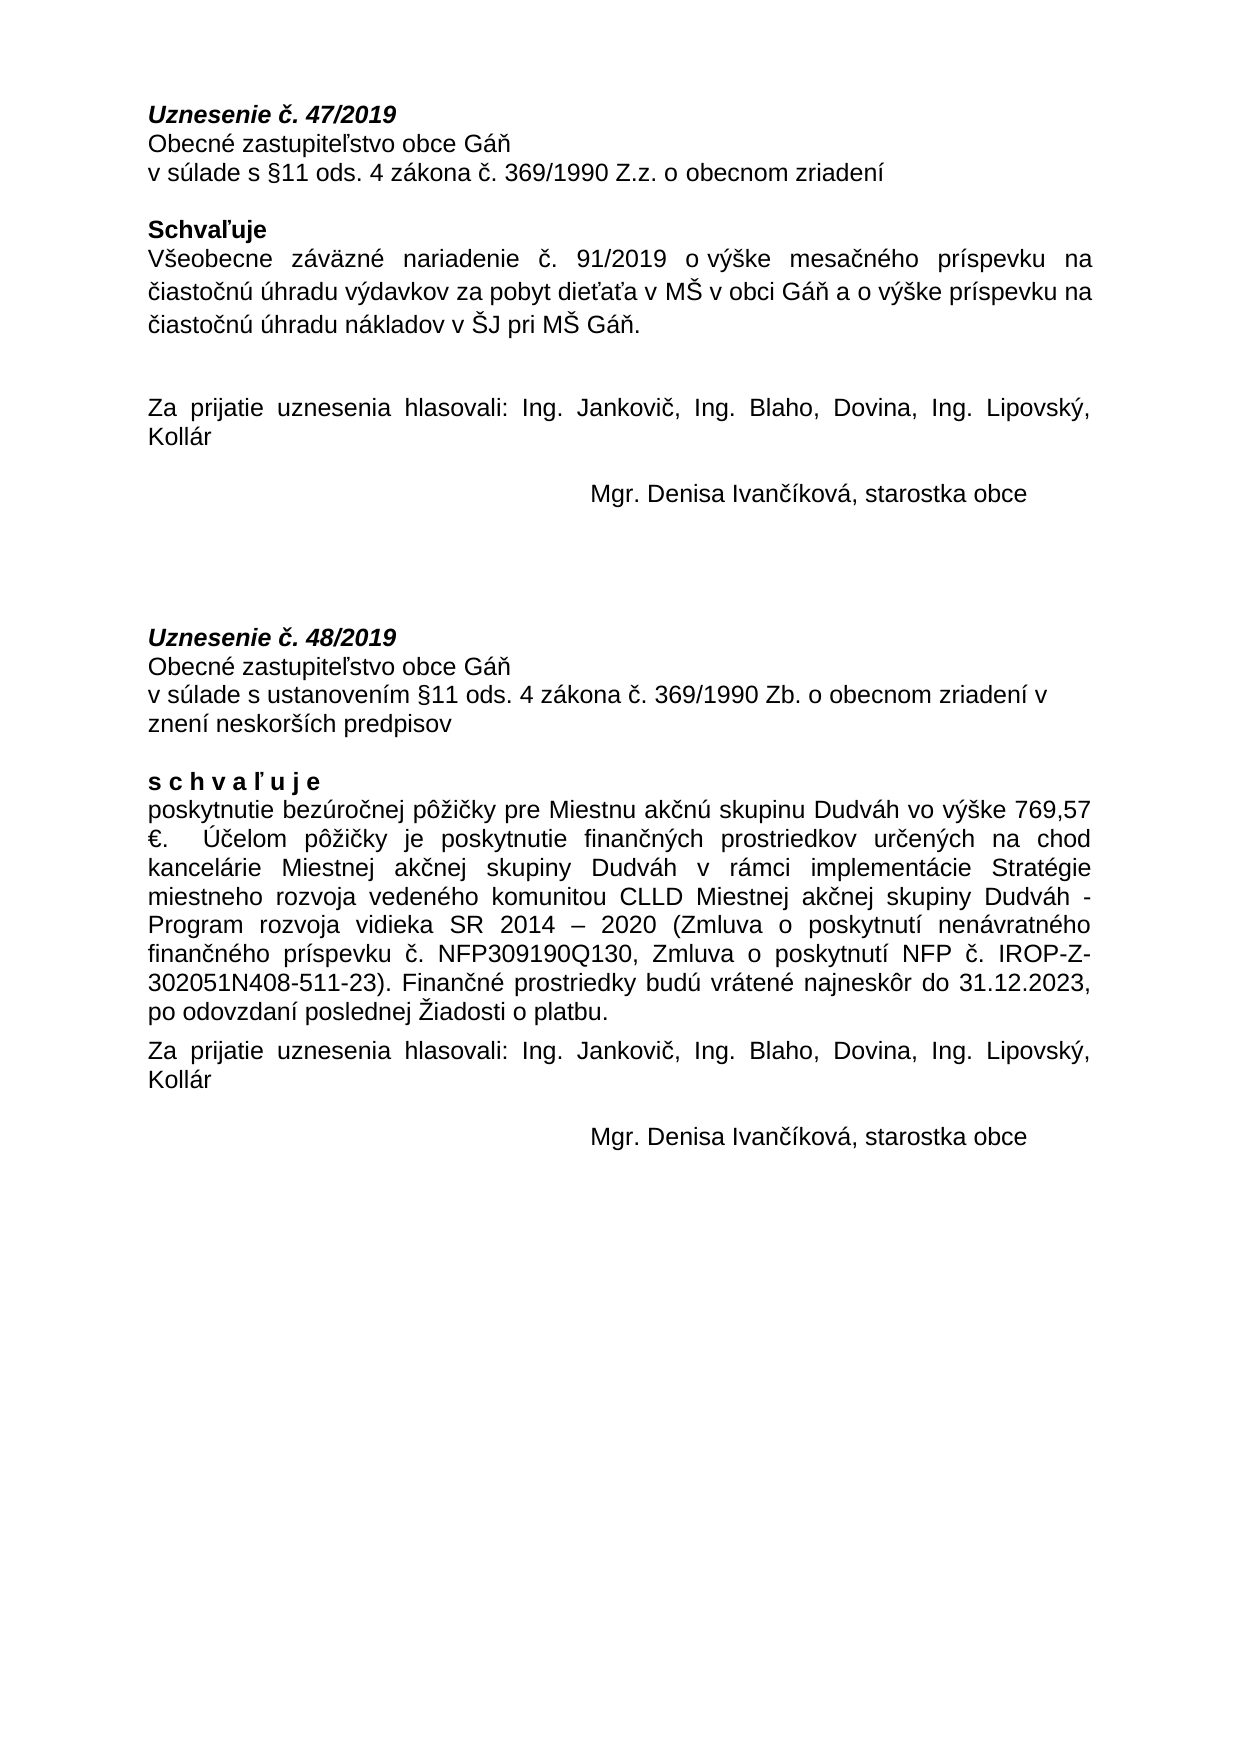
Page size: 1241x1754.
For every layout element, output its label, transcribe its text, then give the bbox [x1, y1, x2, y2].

text Za prijatie uznesenia hlasovali: Ing. Jankovič, Ing. Blaho, Dovina, Ing. Lipovský, Kollár [148, 393, 1093, 450]
text Mgr. Denisa Ivančíková, starostka obce [516, 479, 1093, 508]
text Obecné zastupiteľstvo obce Gáň [148, 652, 1093, 680]
text Všeobecne záväzné nariadenie č. 91/2019 o výške mesačného príspevku na čiastočnú úhradu výdavkov za pobyt dieťaťa v MŠ v obci Gáň a o výške príspevku na čiastočnú úhradu nákladov v ŠJ pri MŠ Gáň. [148, 244, 1093, 339]
text v súlade s ustanovením §11 ods. 4 zákona č. 369/1990 Zb. o obecnom zriadení v znení neskorších predpisov [148, 680, 1093, 738]
text v súlade s §11 ods. 4 zákona č. 369/1990 Z.z. o obecnom zriadení [148, 158, 1093, 187]
text poskytnutie bezúročnej pôžičky pre Miestnu akčnú skupinu Dudváh vo výške 769,57 €. Účelom pôžičky je poskytnutie finančných prostriedkov určených na chod kancelárie Miestnej akčnej skupiny Dudváh v rámci implementácie Stratégie miestneho rozvoja vedeného komunitou CLLD Miestnej akčnej skupiny Dudváh - Program rozvoja vidieka SR 2014 – 2020 (Zmluva o poskytnutí nenávratného finančného príspevku č. NFP309190Q130, Zmluva o poskytnutí NFP č. IROP-Z-302051N408-511-23). Finančné prostriedky budú vrátené najneskôr do 31.12.2023, po odovzdaní poslednej Žiadosti o platbu. [148, 795, 1093, 1025]
text s c h v a ľ u j e [148, 767, 1093, 795]
text Uznesenie č. 48/2019 [148, 623, 1093, 652]
text Schvaľuje [148, 216, 1093, 244]
text Mgr. Denisa Ivančíková, starostka obce [516, 1122, 1093, 1151]
text Obecné zastupiteľstvo obce Gáň [148, 129, 1093, 158]
text Uznesenie č. 47/2019 [148, 101, 1093, 129]
text Za prijatie uznesenia hlasovali: Ing. Jankovič, Ing. Blaho, Dovina, Ing. Lipovský, Kollár [148, 1036, 1093, 1093]
